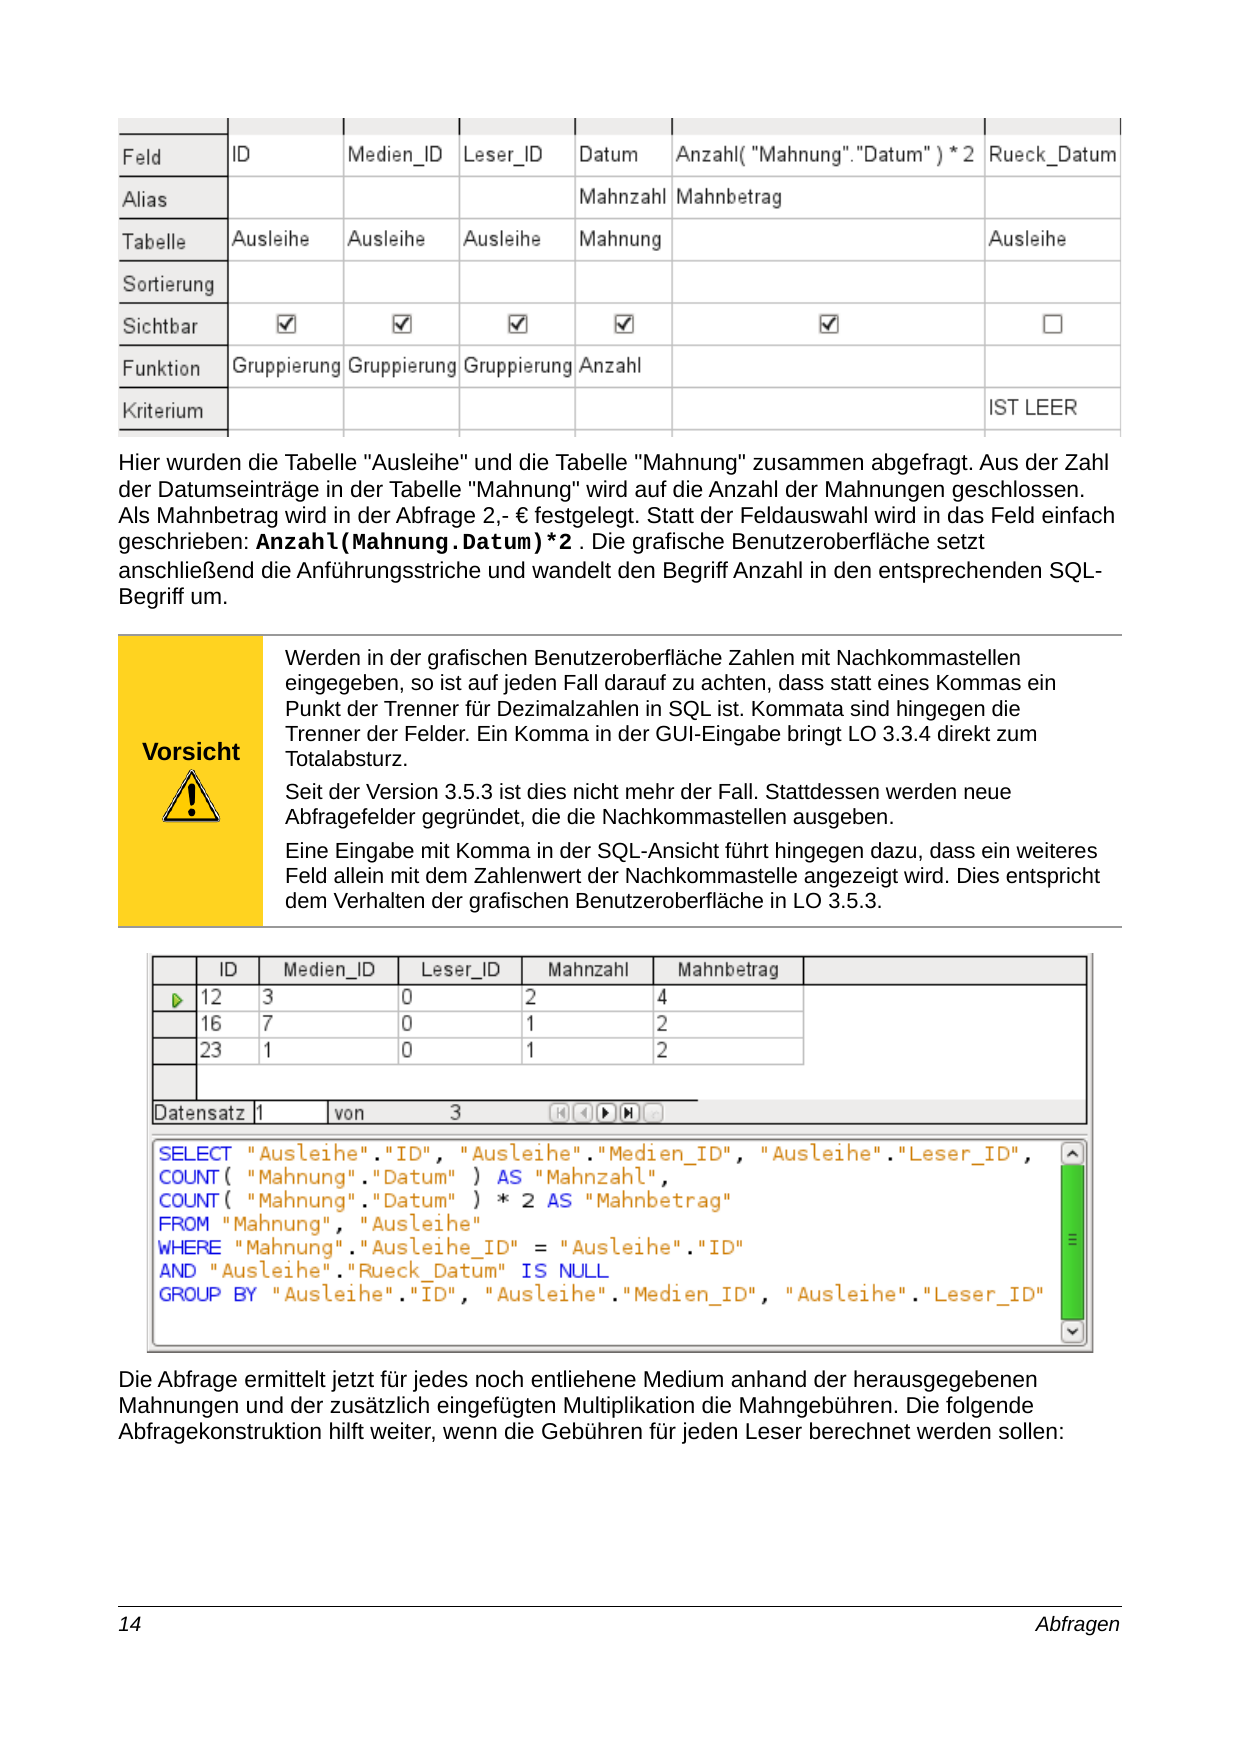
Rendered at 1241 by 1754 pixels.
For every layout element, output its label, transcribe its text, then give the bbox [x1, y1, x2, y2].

text Hier wurden die Tabelle "Ausleihe" und die Tabelle "Mahnung" zusammen abgefragt. Aus der Zahl der Datumseinträge in der Tabelle "Mahnung" wird auf die Anzahl der Mahnungen geschlossen. Als Mahnbetrag wird in der Abfrage 2,- € festgelegt. Statt der Feldauswahl wird in das Feld einfach geschrieben: Anzahl(Mahnung.Datum)*2 . Die grafische Benutzeroberfläche setzt anschließend die Anführungsstriche und wandelt den Begriff Anzahl in den entsprechenden SQL-Begriff um. [118, 449, 1122, 609]
text Die Abfrage ermittelt jetzt für jedes noch entliehene Medium anhand der herausgegebenen Mahnungen und der zusätzlich eingefügten Multiplikation die Mahngebühren. Die folgende Abfragekonstruktion hilft weiter, wenn die Gebühren für jeden Leser berechnet werden sollen: [118, 1366, 1122, 1444]
table_header Werden in der grafischen Benutzeroberfläche Zahlen mit Nachkommastellen eingegeben, so ist auf jeden Fall darauf zu achten, dass statt eines Kommas ein Punkt der Trenner für Dezimalzahlen in SQL ist. Kommata sind hingegen die Trenner der Felder. Ein Komma in der GUI-Eingabe bringt LO 3.3.4 direkt zum Totalabsturz. Seit der Version 3.5.3 ist dies nicht mehr der Fall. Stattdessen werden neue Abfragefelder gegründet, die die Nachkommastellen ausgeben. Eine Eingabe mit Komma in der SQL-Ansicht führt hingegen dazu, dass ein weiteres Feld allein mit dem Zahlenwert der Nachkommastelle angezeigt wird. Dies entspricht dem Verhalten der grafischen Benutzeroberfläche in LO 3.5.3. [264, 636, 1122, 926]
picture [146, 953, 1094, 1353]
table_header Vorsicht [118, 636, 263, 926]
picture [158, 765, 224, 826]
picture [118, 118, 1122, 437]
